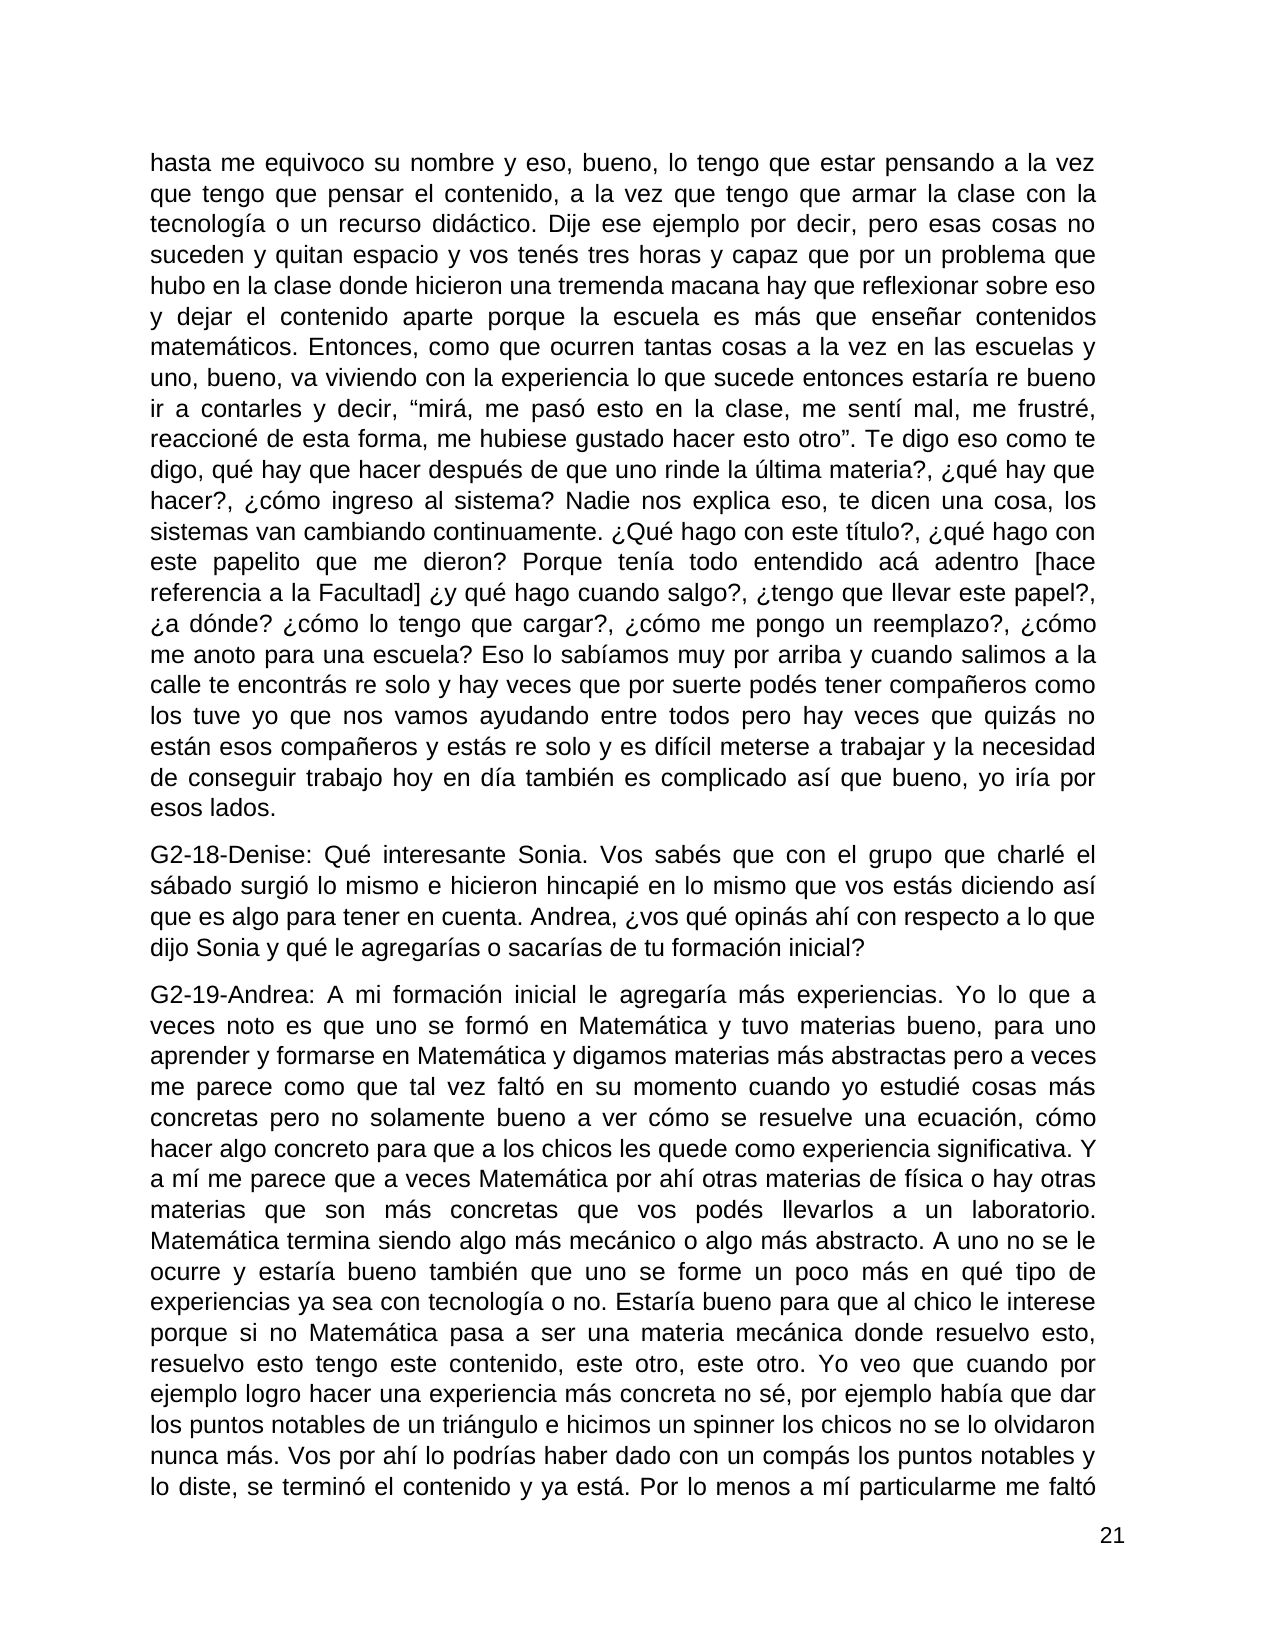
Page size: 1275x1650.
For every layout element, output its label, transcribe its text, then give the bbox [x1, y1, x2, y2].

text G2-19-Andrea: A mi formación inicial le agregaría más experiencias. Yo lo que a veces noto es que uno se formó en Matemática y tuvo materias bueno, para uno aprender y formarse en Matemática y digamos materias más abstractas pero a veces me parece como que tal vez faltó en su momento cuando yo estudié cosas más concretas pero no solamente bueno a ver cómo se resuelve una ecuación, cómo hacer algo concreto para que a los chicos les quede como experiencia significativa. Y a mí me parece que a veces Matemática por ahí otras materias de física o hay otras materias que son más concretas que vos podés llevarlos a un laboratorio. Matemática termina siendo algo más mecánico o algo más abstracto. A uno no se le ocurre y estaría bueno también que uno se forme un poco más en qué tipo de experiencias ya sea con tecnología o no. Estaría bueno para que al chico le interese porque si no Matemática pasa a ser una materia mecánica donde resuelvo esto, resuelvo esto tengo este contenido, este otro, este otro. Yo veo que cuando por ejemplo logro hacer una experiencia más concreta no sé, por ejemplo había que dar los puntos notables de un triángulo e hicimos un spinner los chicos no se lo olvidaron nunca más. Vos por ahí lo podrías haber dado con un compás los puntos notables y lo diste, se terminó el contenido y ya está. Por lo menos a mí particularme me faltó [150, 980, 1098, 1500]
text hasta me equivoco su nombre y eso, bueno, lo tengo que estar pensando a la vez que tengo que pensar el contenido, a la vez que tengo que armar la clase con la tecnología o un recurso didáctico. Dije ese ejemplo por decir, pero esas cosas no suceden y quitan espacio y vos tenés tres horas y capaz que por un problema que hubo en la clase donde hicieron una tremenda macana hay que reflexionar sobre eso y dejar el contenido aparte porque la escuela es más que enseñar contenidos matemáticos. Entonces, como que ocurren tantas cosas a la vez en las escuelas y uno, bueno, va viviendo con la experiencia lo que sucede entonces estaría re bueno ir a contarles y decir, “mirá, me pasó esto en la clase, me sentí mal, me frustré, reaccioné de esta forma, me hubiese gustado hacer esto otro”. Te digo eso como te digo, qué hay que hacer después de que uno rinde la última materia?, ¿qué hay que hacer?, ¿cómo ingreso al sistema? Nadie nos explica eso, te dicen una cosa, los sistemas van cambiando continuamente. ¿Qué hago con este título?, ¿qué hago con este papelito que me dieron? Porque tenía todo entendido acá adentro [hace referencia a la Facultad] ¿y qué hago cuando salgo?, ¿tengo que llevar este papel?, ¿a dónde? ¿cómo lo tengo que cargar?, ¿cómo me pongo un reemplazo?, ¿cómo me anoto para una escuela? Eso lo sabíamos muy por arriba y cuando salimos a la calle te encontrás re solo y hay veces que por suerte podés tener compañeros como los tuve yo que nos vamos ayudando entre todos pero hay veces que quizás no están esos compañeros y estás re solo y es difícil meterse a trabajar y la necesidad de conseguir trabajo hoy en día también es complicado así que bueno, yo iría por esos lados. [150, 148, 1098, 822]
text G2-18-Denise: Qué interesante Sonia. Vos sabés que con el grupo que charlé el sábado surgió lo mismo e hicieron hincapié en lo mismo que vos estás diciendo así que es algo para tener en cuenta. Andrea, ¿vos qué opinás ahí con respecto a lo que dijo Sonia y qué le agregarías o sacarías de tu formación inicial? [150, 840, 1098, 961]
